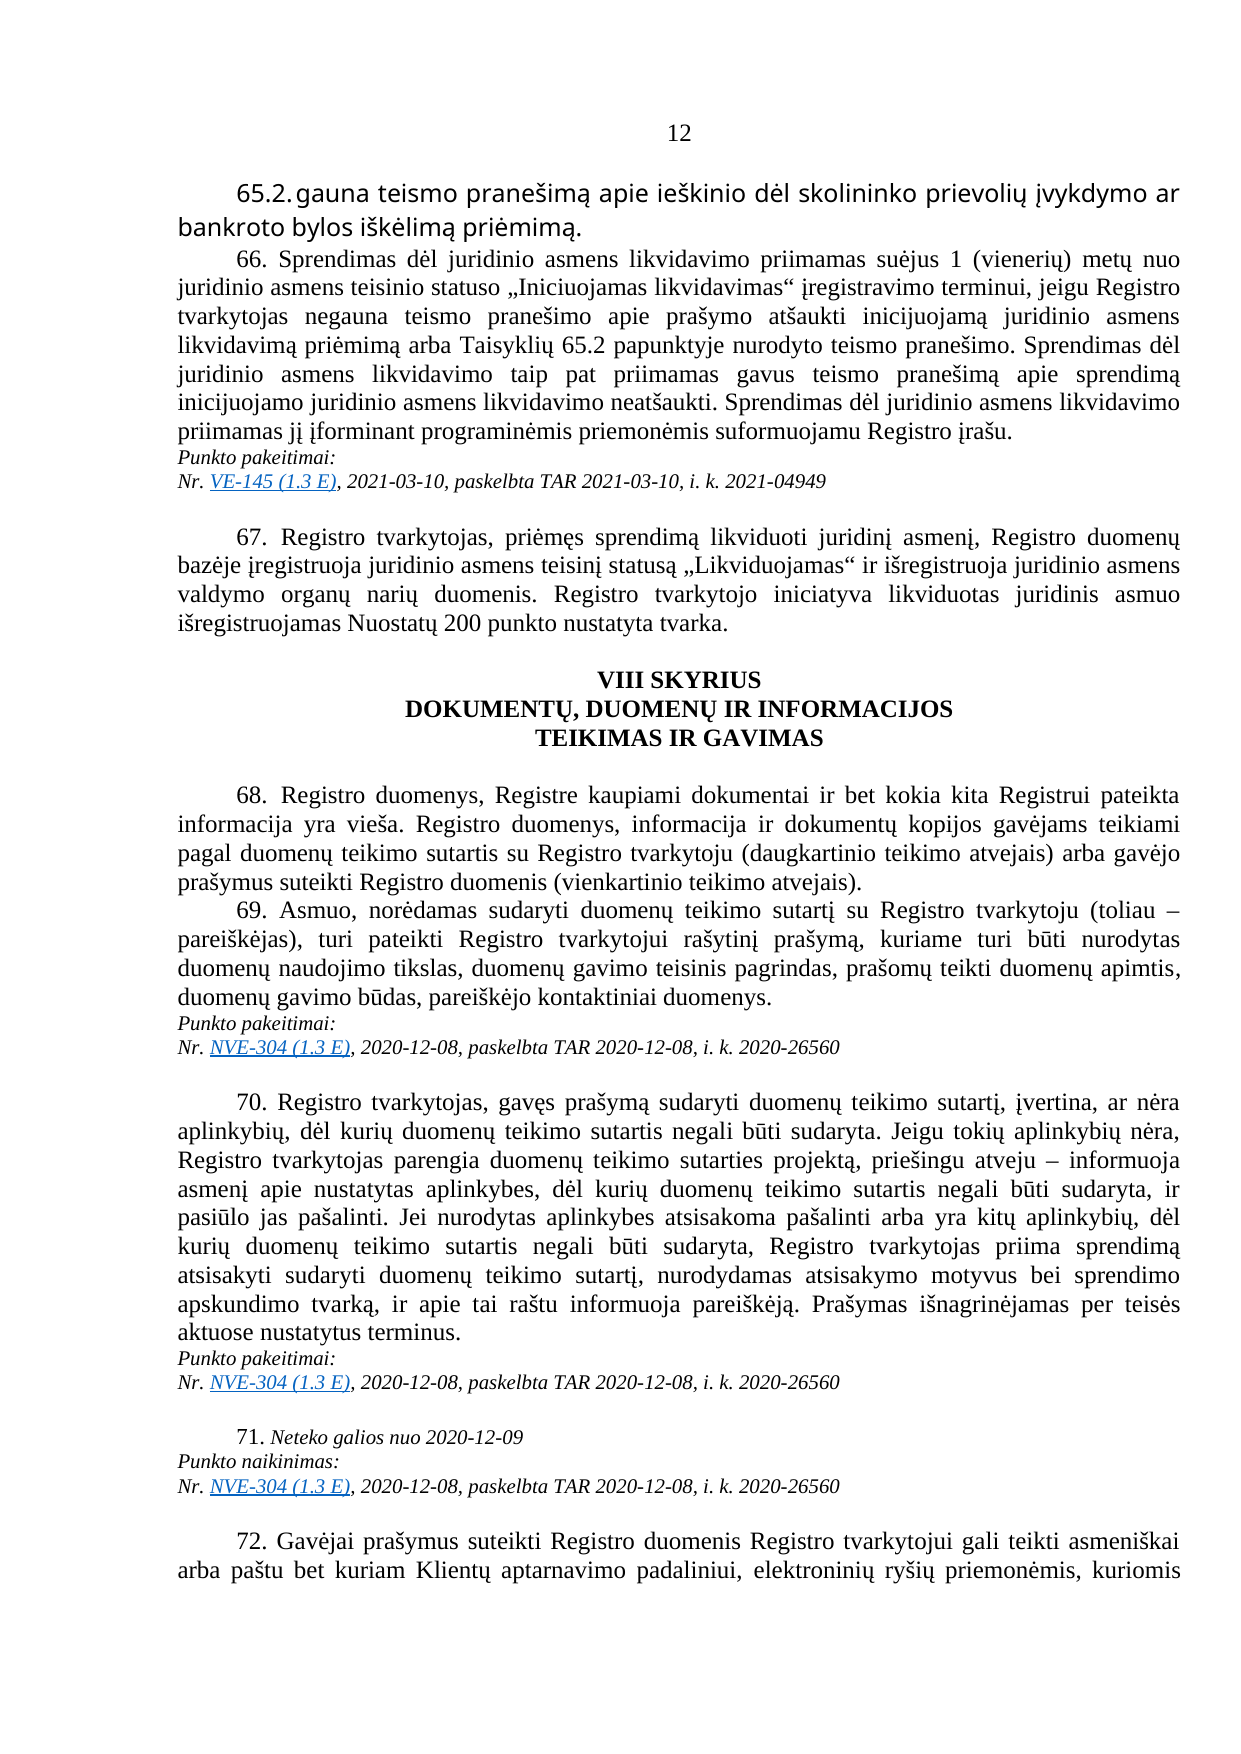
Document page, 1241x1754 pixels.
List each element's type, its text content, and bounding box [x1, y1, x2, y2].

text Nr. NVE-304 (1.3 E), 2020-12-08, paskelbta TAR 2020-12-08, i. k. 2020-26560 [177, 1370, 1181, 1394]
text 65.2. gauna teismo pranešimą apie ieškinio dėl skolininko prievolių įvykdymo ar bankroto bylos iškėlimą priėmimą. [177, 176, 1181, 244]
text 70. Registro tvarkytojas, gavęs prašymą sudaryti duomenų teikimo sutartį, įvertina, ar nėra aplinkybių, dėl kurių duomenų teikimo sutartis negali būti sudaryta. Jeigu tokių aplinkybių nėra, Registro tvarkytojas parengia duomenų teikimo sutarties projektą, priešingu atveju – informuoja asmenį apie nustatytas aplinkybes, dėl kurių duomenų teikimo sutartis negali būti sudaryta, ir pasiūlo jas pašalinti. Jei nurodytas aplinkybes atsisakoma pašalinti arba yra kitų aplinkybių, dėl kurių duomenų teikimo sutartis negali būti sudaryta, Registro tvarkytojas priima sprendimą atsisakyti sudaryti duomenų teikimo sutartį, nurodydamas atsisakymo motyvus bei sprendimo apskundimo tvarką, ir apie tai raštu informuoja pareiškėją. Prašymas išnagrinėjamas per teisės aktuose nustatytus terminus. [177, 1087, 1181, 1346]
text Punkto pakeitimai: [177, 1011, 1181, 1035]
text Nr. NVE-304 (1.3 E), 2020-12-08, paskelbta TAR 2020-12-08, i. k. 2020-26560 [177, 1035, 1181, 1059]
text TEIKIMAS IR GAVIMAS [177, 723, 1181, 752]
text Nr. NVE-304 (1.3 E), 2020-12-08, paskelbta TAR 2020-12-08, i. k. 2020-26560 [177, 1473, 1181, 1498]
text 69. Asmuo, norėdamas sudaryti duomenų teikimo sutartį su Registro tvarkytoju (toliau – pareiškėjas), turi pateikti Registro tvarkytojui rašytinį prašymą, kuriame turi būti nurodytas duomenų naudojimo tikslas, duomenų gavimo teisinis pagrindas, prašomų teikti duomenų apimtis, duomenų gavimo būdas, pareiškėjo kontaktiniai duomenys. [177, 896, 1181, 1011]
text 67. Registro tvarkytojas, priėmęs sprendimą likviduoti juridinį asmenį, Registro duomenų bazėje įregistruoja juridinio asmens teisinį statusą „Likviduojamas“ ir išregistruoja juridinio asmens valdymo organų narių duomenis. Registro tvarkytojo iniciatyva likviduotas juridinis asmuo išregistruojamas Nuostatų 200 punkto nustatyta tvarka. [177, 522, 1181, 637]
text Punkto pakeitimai: [177, 445, 1181, 469]
text Punkto naikinimas: [177, 1449, 1181, 1473]
text 71. Neteko galios nuo 2020-12-09 [177, 1423, 1181, 1449]
text 66. Sprendimas dėl juridinio asmens likvidavimo priimamas suėjus 1 (vienerių) metų nuo juridinio asmens teisinio statuso „Iniciuojamas likvidavimas“ įregistravimo terminui, jeigu Registro tvarkytojas negauna teismo pranešimo apie prašymo atšaukti inicijuojamą juridinio asmens likvidavimą priėmimą arba Taisyklių 65.2 papunktyje nurodyto teismo pranešimo. Sprendimas dėl juridinio asmens likvidavimo taip pat priimamas gavus teismo pranešimą apie sprendimą inicijuojamo juridinio asmens likvidavimo neatšaukti. Sprendimas dėl juridinio asmens likvidavimo priimamas jį įforminant programinėmis priemonėmis suformuojamu Registro įrašu. [177, 244, 1181, 445]
text Nr. VE-145 (1.3 E), 2021-03-10, paskelbta TAR 2021-03-10, i. k. 2021-04949 [177, 469, 1181, 493]
text 72. Gavėjai prašymus suteikti Registro duomenis Registro tvarkytojui gali teikti asmeniškai arba paštu bet kuriam Klientų aptarnavimo padaliniui, elektroninių ryšių priemonėmis, kuriomis [177, 1526, 1181, 1584]
text Punkto pakeitimai: [177, 1346, 1181, 1370]
text 68. Registro duomenys, Registre kaupiami dokumentai ir bet kokia kita Registrui pateikta informacija yra vieša. Registro duomenys, informacija ir dokumentų kopijos gavėjams teikiami pagal duomenų teikimo sutartis su Registro tvarkytoju (daugkartinio teikimo atvejais) arba gavėjo prašymus suteikti Registro duomenis (vienkartinio teikimo atvejais). [177, 781, 1181, 896]
text DOKUMENTŲ, Duomenų ir informacijos [177, 694, 1181, 723]
text VIII SKYRIUS [177, 666, 1181, 694]
